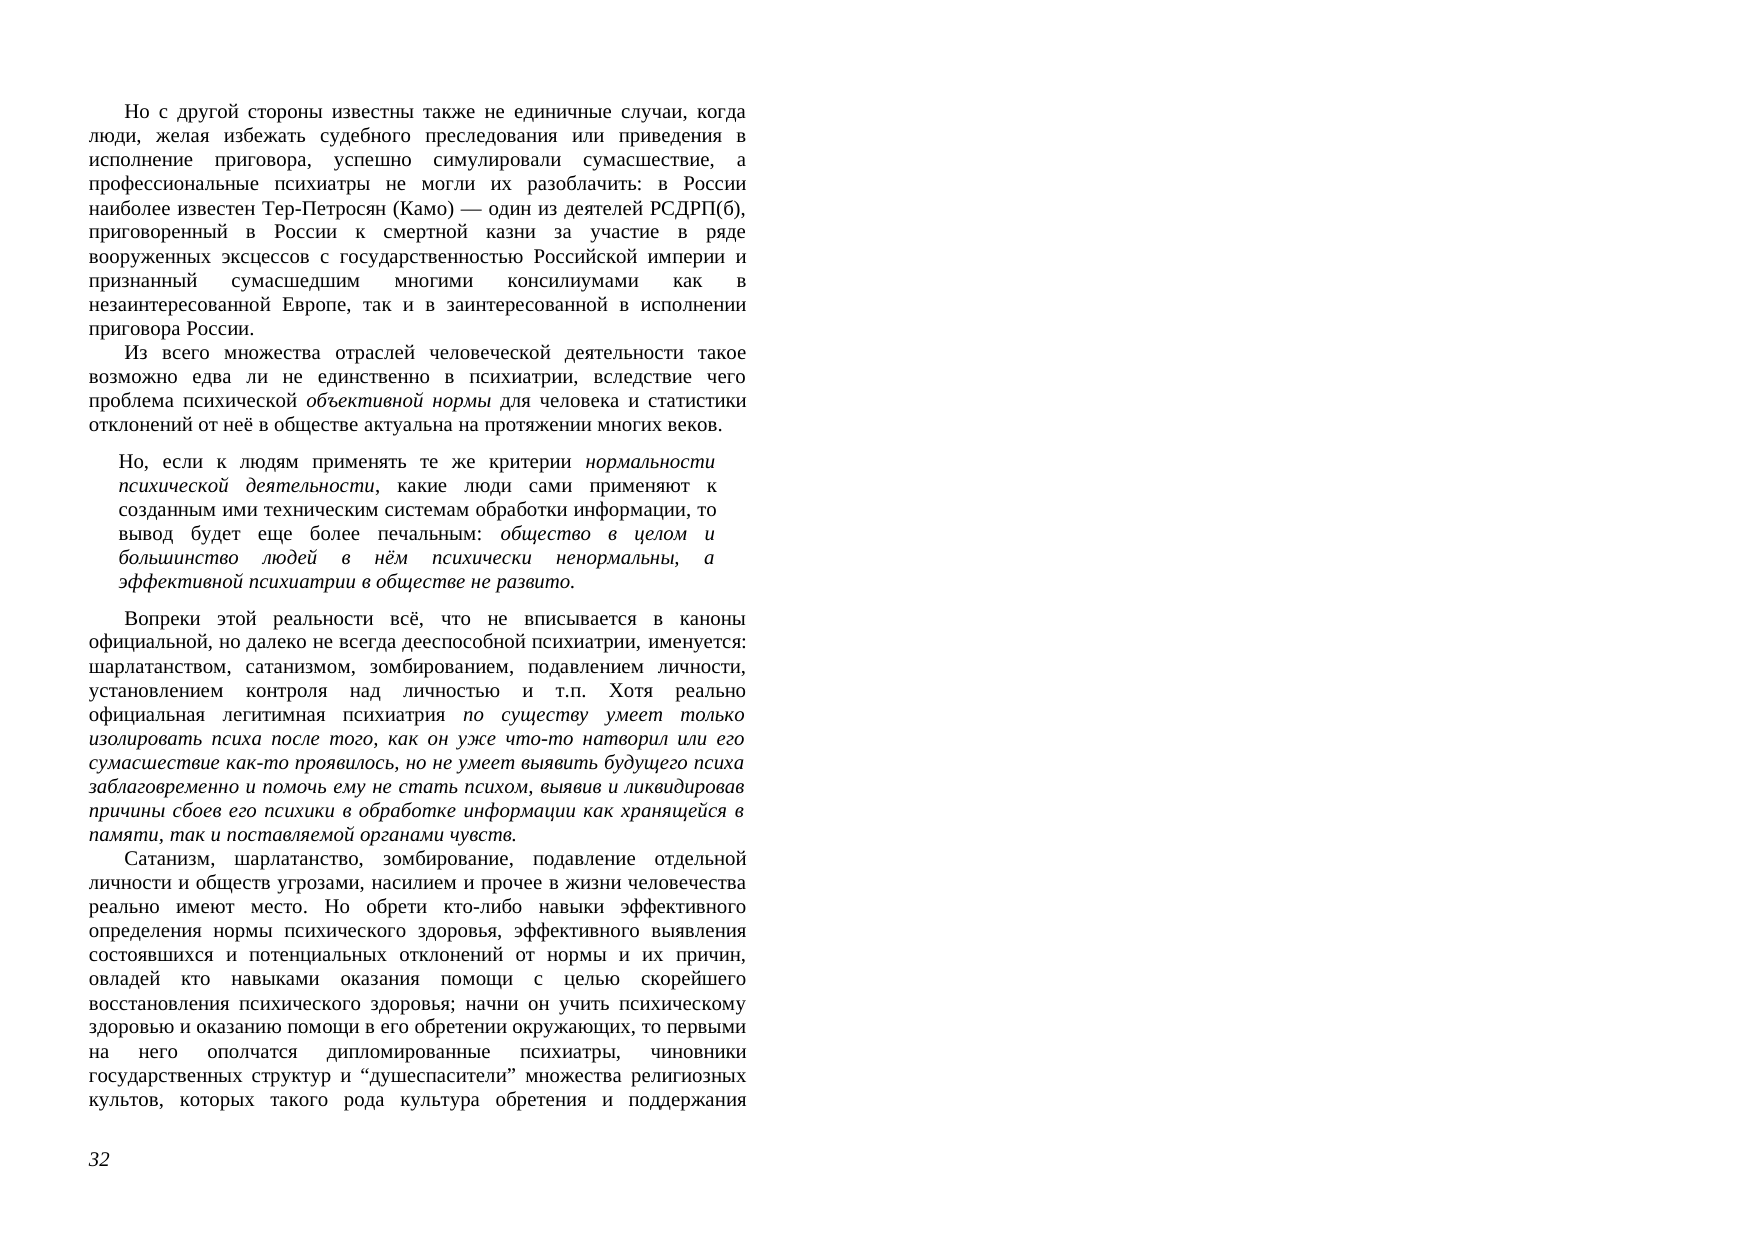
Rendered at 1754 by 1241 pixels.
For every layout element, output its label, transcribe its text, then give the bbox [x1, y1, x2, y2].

text Сатанизм, шарлатанство, зомбирование, подавление отдельной личности и обществ угрозами, насилием и прочее в жизни человечества реально имеют место. Но обрети кто-либо навыки эффективного определения нормы психического здоровья, эффективного выявления состоявшихся и потенциальных отклонений от нормы и их причин, овладей кто навыками оказания помощи с целью скорейшего восстановления психического здоровья; начни он учить психическому здоровью и оказанию помощи в его обретении окружающих, то первыми на него ополчатся дипломированные психиатры, чиновники государственных стру­к­тур и “душеспасители” множества религиозных культов, которых та­кого рода культура обретения и поддержания [89, 846, 747, 1111]
text Из всего множества отраслей человеческой деятельности такое возможно едва ли не единственно в психиатрии, вследствие чего проблема психической объективной нормы для человека и статистики отклонений от неё в обществе актуальна на протяжении многих веков. [89, 340, 747, 436]
text Но с другой стороны известны также не единичные случаи, когда люди, желая избежать судебного преследования или приведения в исполнение приговора, успешно симулировали сумасшествие, а профессиональные психиатры не могли их разоблачить: в России наиболее известен Тер-Петросян (Камо) — один из деятелей РСДРП(б), приговоренный в России к смертной казни за участие в ряде вооруженных эксцессов с государственностью Российской империи и признанный сумасшедшим многими консилиумами как в незаинтересованной Европе, так и в заинтересованной в исполнении приговора России. [89, 99, 747, 340]
text Но, если к людям применять те же критерии нормальности психической деятельности, какие люди сами применяют к созданным ими техническим системам обработки информации, то вывод будет еще более печальным: общество в целом и большинство людей в нём психически ненормальны, а эффективной психиатрии в обществе не развито. [118, 448, 717, 593]
text Вопреки этой реальности всё, что не вписывается в каноны официальной, но далеко не всегда дееспособной психиатрии, именуется: шарлатанством, сатанизмом, зомбированием, подавлением личности, установлением контроля над личностью и т.п. Хотя реально официальная легитимная психиатрия по существу умеет только изолировать психа после того, как он уже что-то натворил или его сумасшествие как-то проявилось, но не умеет выявить будущего психа заблаговременно и помочь ему не стать психом, выявив и ликвидировав причины сбоев его психики в обработке информации как хранящейся в памяти, так и поставляемой органами чувств. [89, 605, 747, 846]
